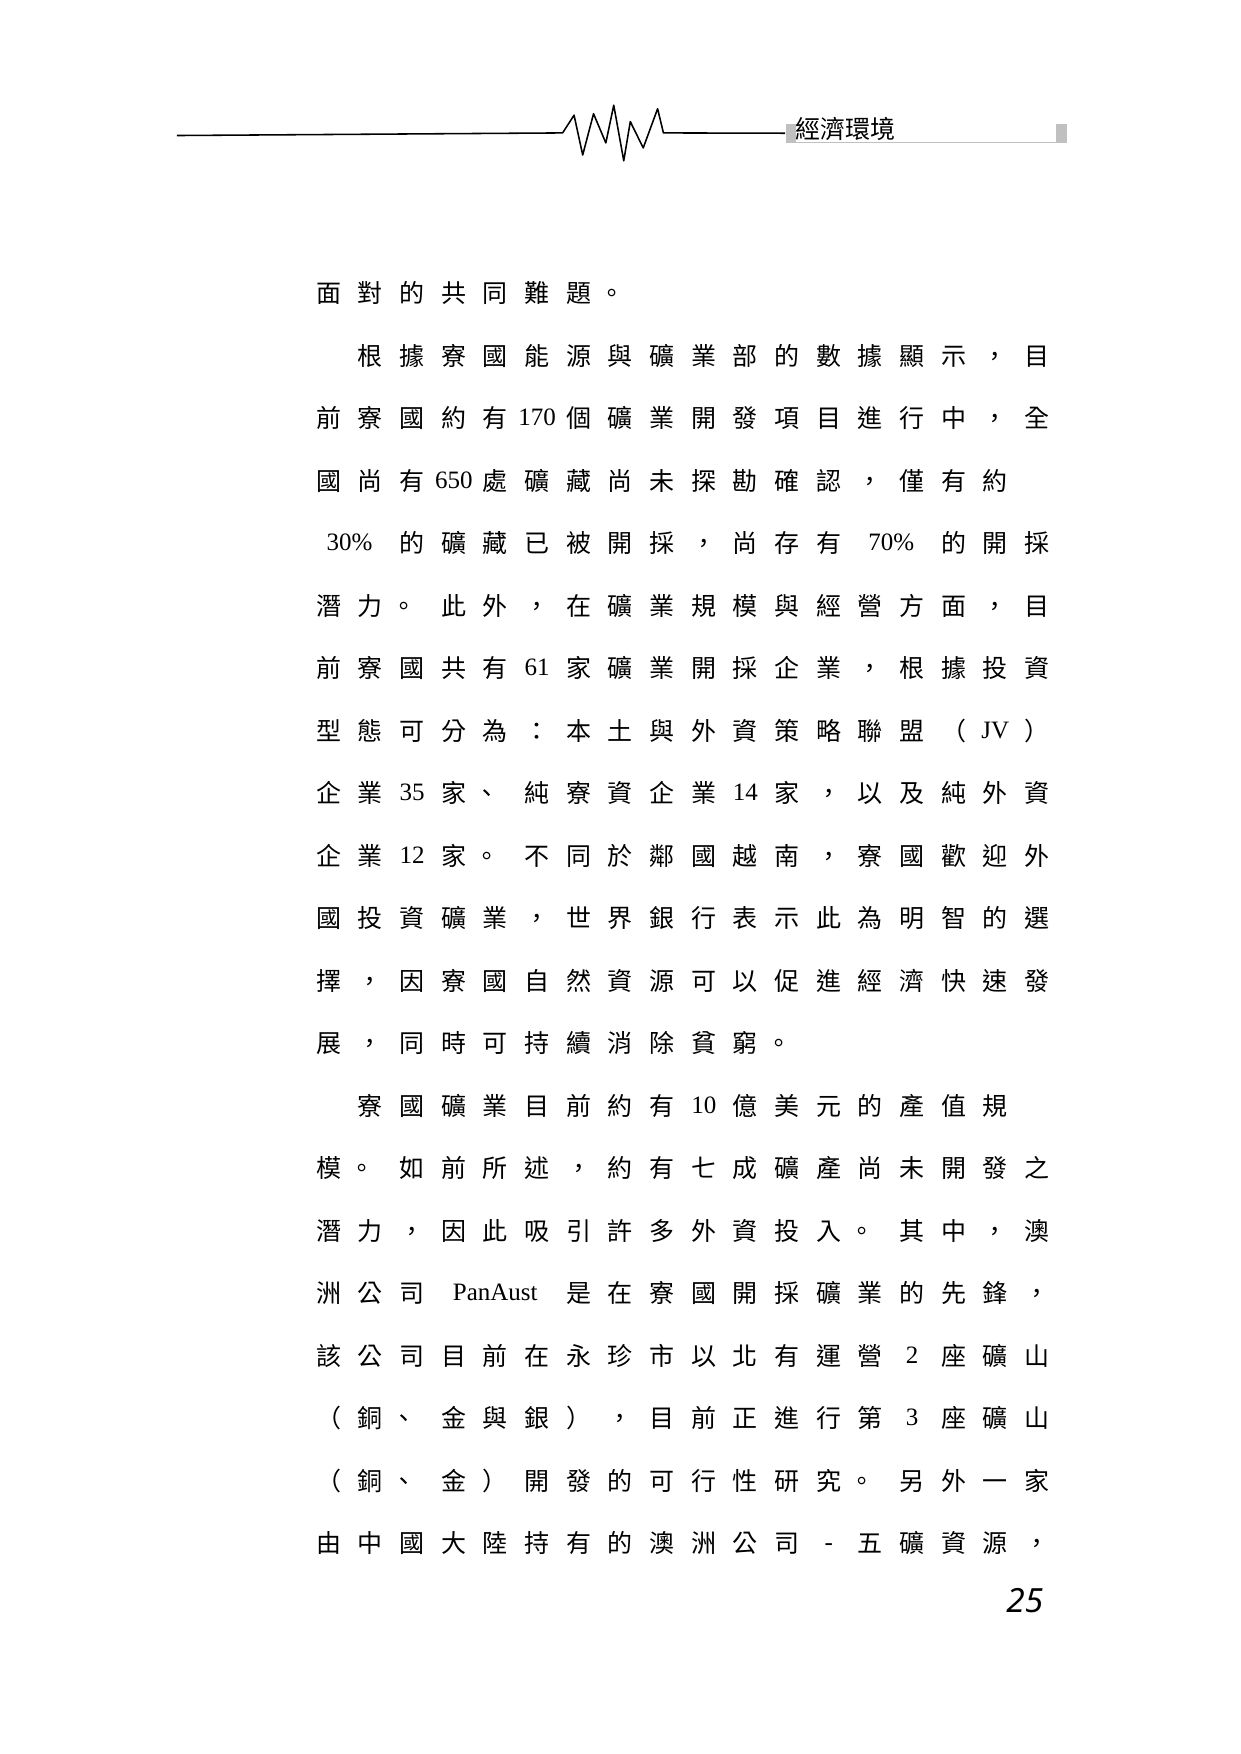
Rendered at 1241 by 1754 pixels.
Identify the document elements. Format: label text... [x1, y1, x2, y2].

text 面對的共同難題。 [281, 250, 1058, 313]
text 根據寮國能源與礦業部的數據顯示，目前寮國約有170個礦業開發項目進行中，全國尚有650處礦藏尚未探勘確認，僅有約30%的礦藏已被開採，尚存有70%的開採潛力。此外，在礦業規模與經營方面，目前寮國共有61家礦業開採企業，根據投資型態可分為：本土與外資策略聯盟（JV）企業35家、純寮資企業14家，以及純外資企業12家。不同於鄰國越南，寮國歡迎外國投資礦業，世界銀行表示此為明智的選擇，因寮國自然資源可以促進經濟快速發展，同時可持續消除貧窮。 [281, 313, 1058, 1063]
text 寮國礦業目前約有10億美元的產值規模。如前所述，約有七成礦產尚未開發之潛力，因此吸引許多外資投入。其中，澳洲公司PanAust是在寮國開採礦業的先鋒，該公司目前在永珍市以北有運營2座礦山（銅、金與銀），目前正進行第3座礦山（銅、金）開發的可行性研究。另外一家由中國大陸持有的澳洲公司-五礦資源， [281, 1063, 1058, 1563]
